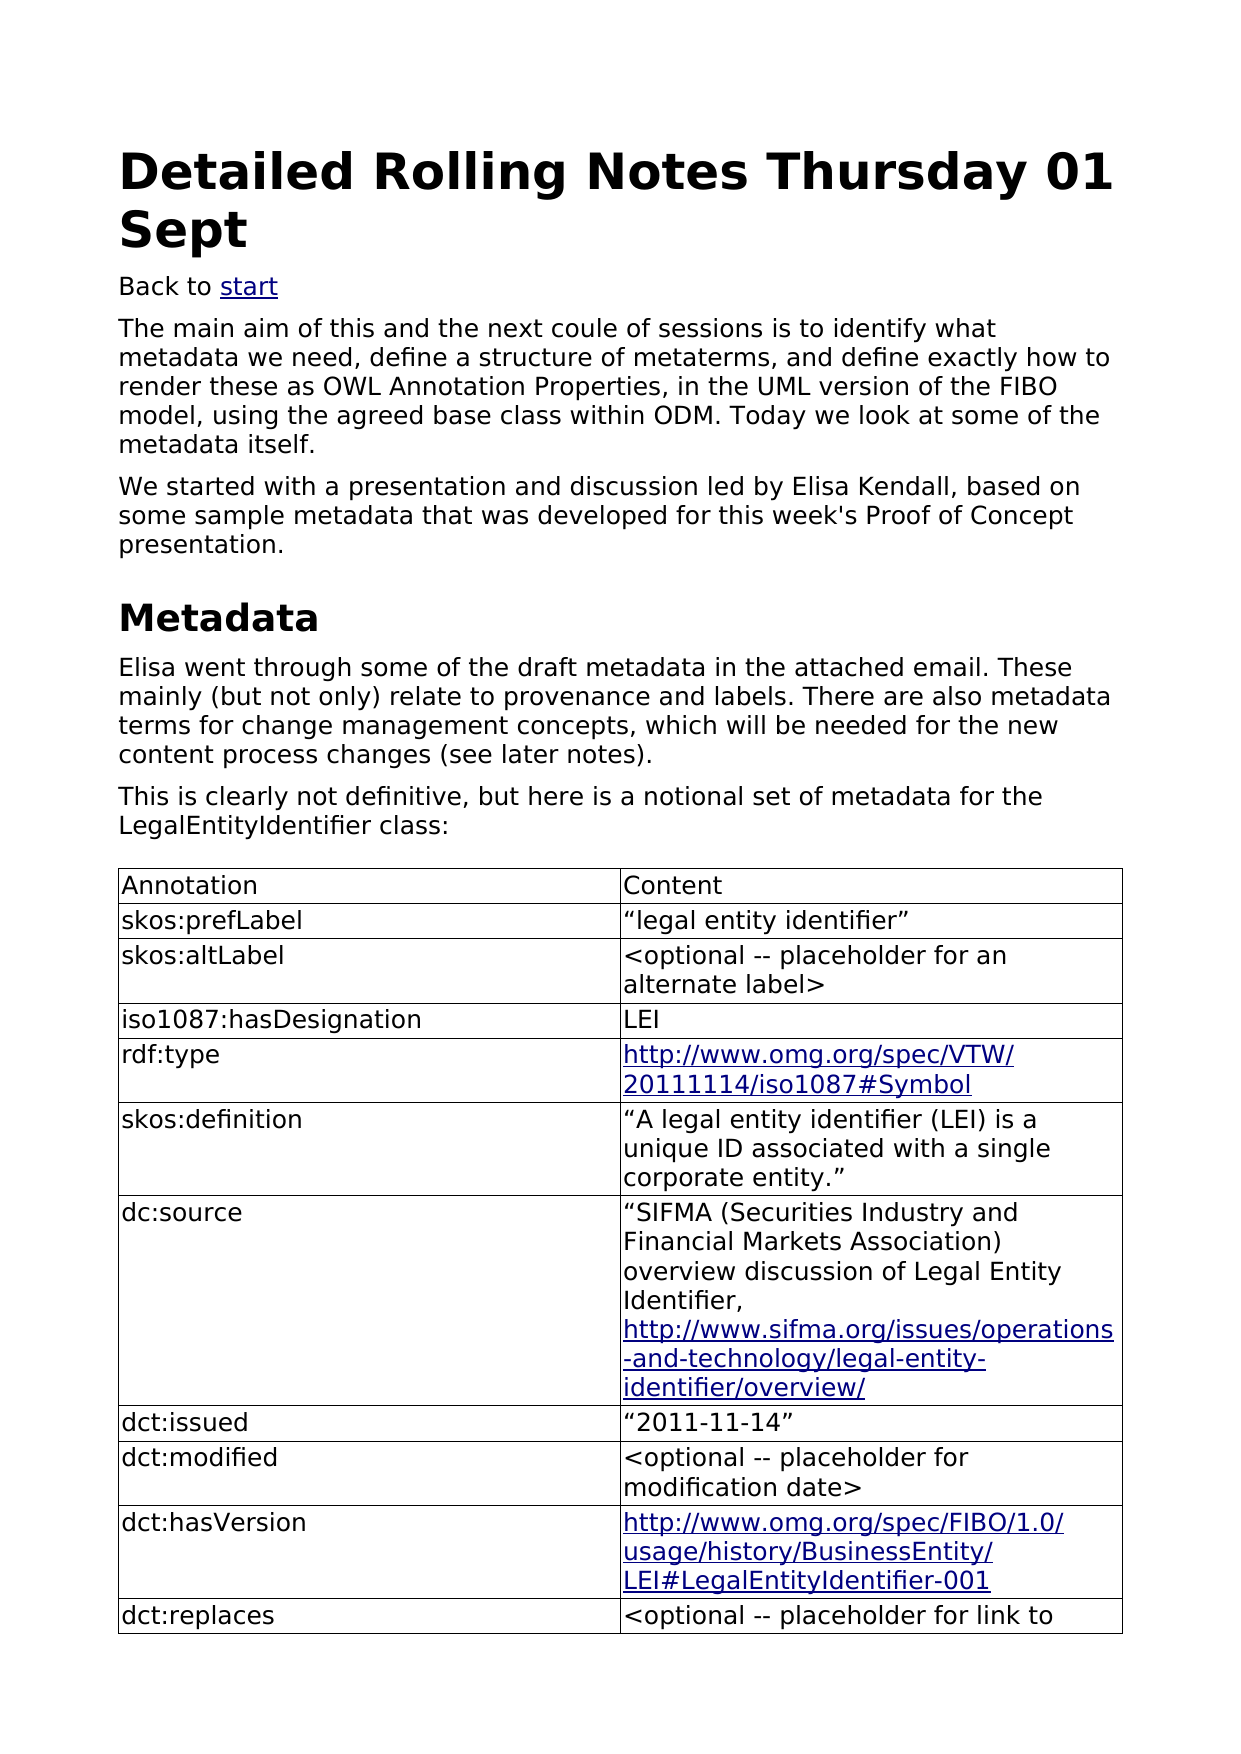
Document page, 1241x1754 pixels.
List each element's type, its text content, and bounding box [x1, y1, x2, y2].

text We started with a presentation and discussion led by Elisa Kendall, based on some sample metadata that was developed for this week's Proof of Concept presentation. [118, 472, 1122, 559]
table_cell skos:altLabel [119, 939, 620, 1002]
table_cell <optional -- placeholder for modification date> [621, 1442, 1122, 1505]
table_cell “A legal entity identifier (LEI) is a unique ID associated with a single corporate entity.” [621, 1103, 1122, 1195]
table_cell rdf:type [119, 1039, 620, 1102]
table_header Content [621, 869, 1122, 903]
table_cell http://www.omg.org/spec/FIBO/1.0/usage/history/BusinessEntity/LEI#LegalEntityIdentifier-001 [621, 1506, 1122, 1598]
subtitle Detailed Rolling Notes Thursday 01 Sept [118, 143, 1122, 259]
table_cell dct:issued [119, 1406, 620, 1441]
table_cell dct:hasVersion [119, 1506, 620, 1598]
table_cell LEI [621, 1004, 1122, 1038]
table_cell “legal entity identifier” [621, 904, 1122, 938]
text This is clearly not definitive, but here is a notional set of metadata for the LegalEntityIdentifier class: [118, 782, 1122, 841]
table_header Annotation [119, 869, 620, 903]
table_cell iso1087:hasDesignation [119, 1004, 620, 1038]
table_cell <optional -- placeholder for an alternate label> [621, 939, 1122, 1002]
table_cell <optional -- placeholder for link to [621, 1599, 1122, 1633]
table_cell dc:source [119, 1196, 620, 1405]
text Back to start [118, 272, 1122, 301]
text Elisa went through some of the draft metadata in the attached email. These mainly (but not only) relate to provenance and labels. There are also metadata terms for change management concepts, which will be needed for the new content process changes (see later notes). [118, 653, 1122, 770]
subtitle Metadata [118, 597, 1122, 641]
table_cell dct:modified [119, 1442, 620, 1505]
text The main aim of this and the next coule of sessions is to identify what metadata we need, define a structure of metaterms, and define exactly how to render these as OWL Annotation Properties, in the UML version of the FIBO model, using the agreed base class within ODM. Today we look at some of the metadata itself. [118, 314, 1122, 459]
table_cell “2011-11-14” [621, 1406, 1122, 1441]
table_cell dct:replaces [119, 1599, 620, 1633]
table_cell skos:prefLabel [119, 904, 620, 938]
table_cell “SIFMA (Securities Industry and Financial Markets Association) overview discussion of Legal Entity Identifier, http://www.sifma.org/issues/operations-and-technology/legal-entity-identifier/overview/ [621, 1196, 1122, 1405]
table_cell skos:definition [119, 1103, 620, 1195]
table_cell http://www.omg.org/spec/VTW/20111114/iso1087#Symbol [621, 1039, 1122, 1102]
